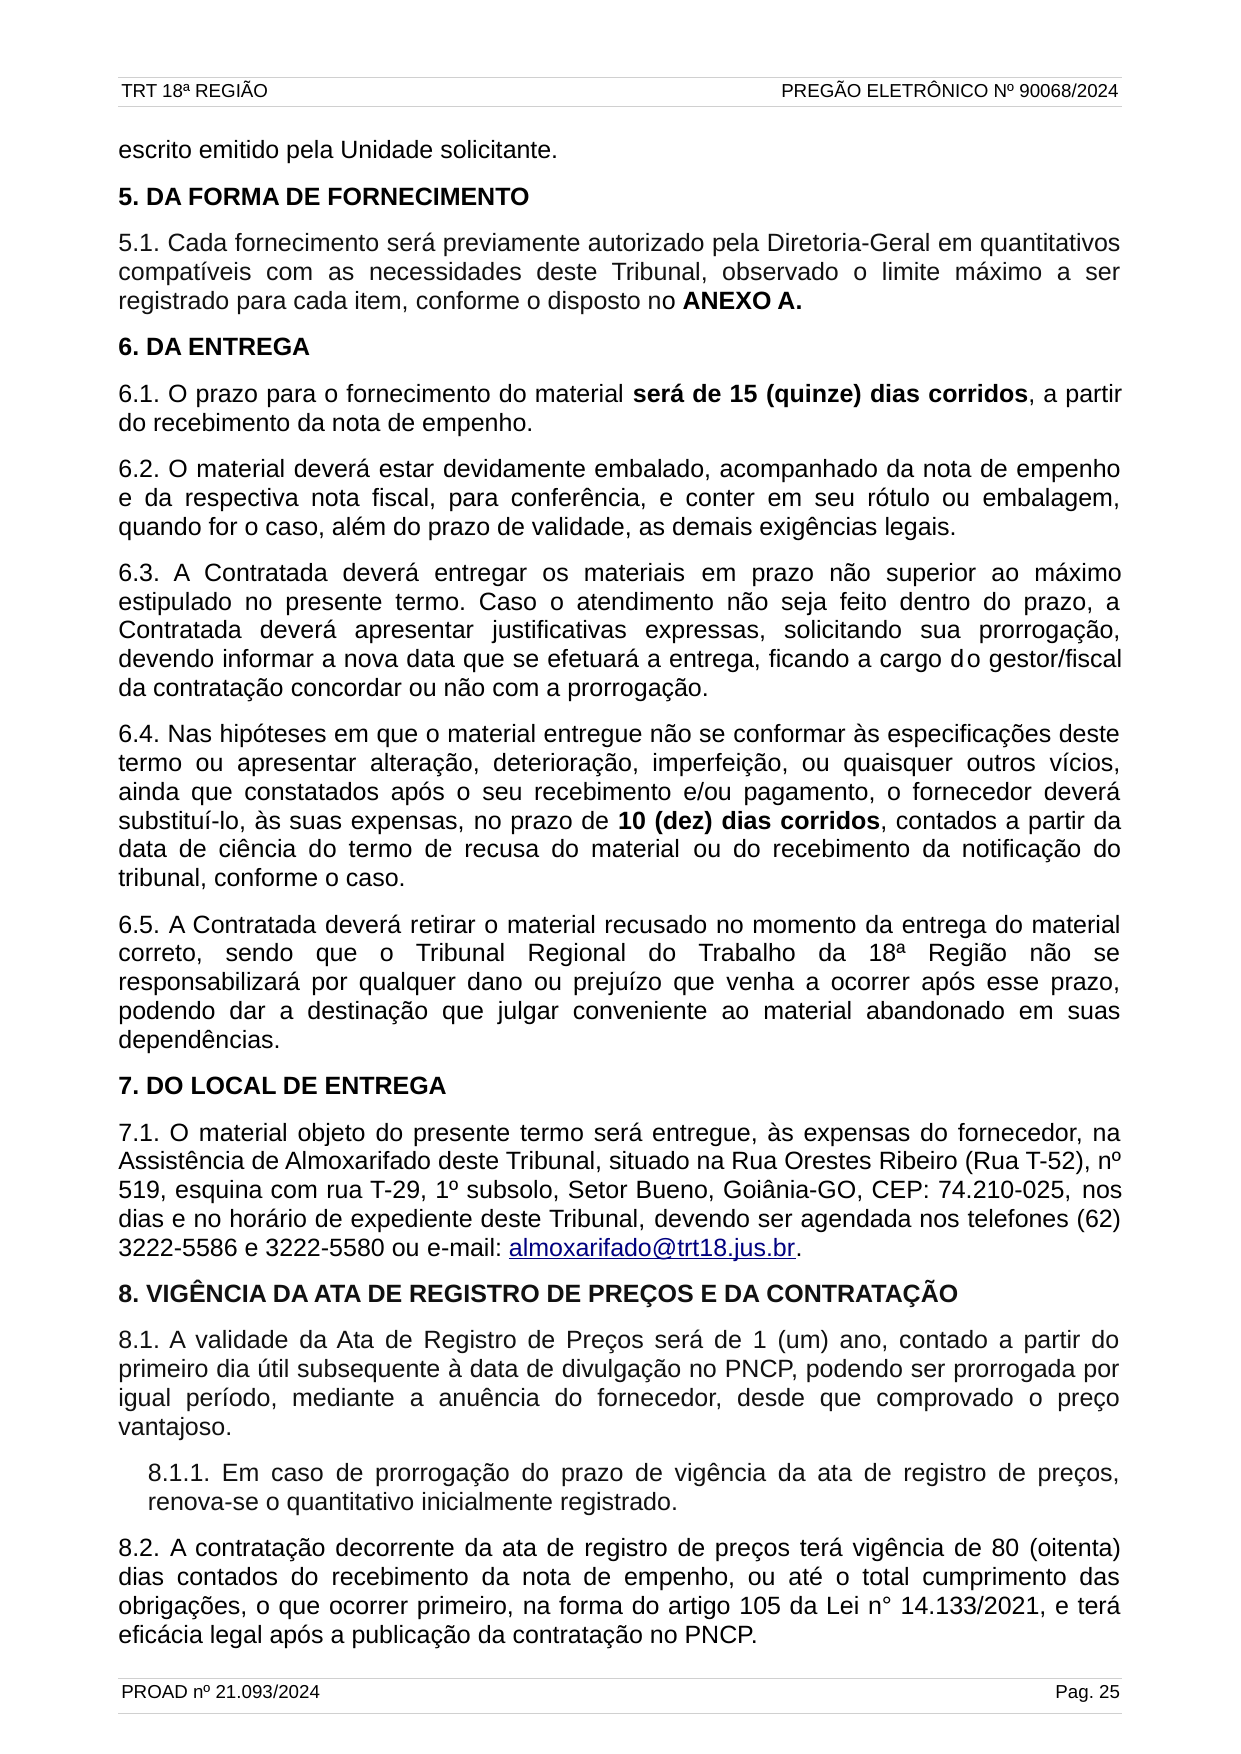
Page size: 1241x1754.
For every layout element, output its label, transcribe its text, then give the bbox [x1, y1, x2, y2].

text 5. DA FORMA DE FORNECIMENTO [118, 182, 1122, 211]
text 6. DA ENTREGA [118, 332, 1122, 361]
text 6.1. O prazo para o fornecimento do material será de 15 (quinze) dias corridos, a partir do recebimento da nota de empenho. [118, 379, 1122, 436]
text escrito emitido pela Unidade solicitante. [118, 136, 1122, 164]
text 5.1. Cada fornecimento será previamente autorizado pela Diretoria-Geral em quantitativos compatíveis com as necessidades deste Tribunal, observado o limite máximo a ser registrado para cada item, conforme o disposto no ANEXO A. [118, 228, 1122, 315]
text 8.1.1. Em caso de prorrogação do prazo de vigência da ata de registro de preços, renova-se o quantitativo inicialmente registrado. [148, 1458, 1122, 1516]
text 6.3. A Contratada deverá entregar os materiais em prazo não superior ao máximo estipulado no presente termo. Caso o atendimento não seja feito dentro do prazo, a Contratada deverá apresentar justificativas expressas, solicitando sua prorrogação, devendo informar a nova data que se efetuará a entrega, ficando a cargo do gestor/fiscal da contratação concordar ou não com a prorrogação. [118, 558, 1122, 702]
text 6.4. Nas hipóteses em que o material entregue não se conformar às especificações deste termo ou apresentar alteração, deterioração, imperfeição, ou quaisquer outros vícios, ainda que constatados após o seu recebimento e/ou pagamento, o fornecedor deverá substituí-lo, às suas expensas, no prazo de 10 (dez) dias corridos, contados a partir da data de ciência do termo de recusa do material ou do recebimento da notificação do tribunal, conforme o caso. [118, 719, 1122, 892]
text 8. VIGÊNCIA DA ATA DE REGISTRO DE PREÇOS E DA CONTRATAÇÃO [118, 1279, 1122, 1308]
text 7. DO LOCAL DE ENTREGA [118, 1071, 1122, 1100]
text 8.1. A validade da Ata de Registro de Preços será de 1 (um) ano, contado a partir do primeiro dia útil subsequente à data de divulgação no PNCP, podendo ser prorrogada por igual período, mediante a anuência do fornecedor, desde que comprovado o preço vantajoso. [118, 1326, 1122, 1441]
text 6.5. A Contratada deverá retirar o material recusado no momento da entrega do material correto, sendo que o Tribunal Regional do Trabalho da 18ª Região não se responsabilizará por qualquer dano ou prejuízo que venha a ocorrer após esse prazo, podendo dar a destinação que julgar conveniente ao material abandonado em suas dependências. [118, 910, 1122, 1053]
text 6.2. O material deverá estar devidamente embalado, acompanhado da nota de empenho e da respectiva nota fiscal, para conferência, e conter em seu rótulo ou embalagem, quando for o caso, além do prazo de validade, as demais exigências legais. [118, 454, 1122, 540]
text 7.1. O material objeto do presente termo será entregue, às expensas do fornecedor, na Assistência de Almoxarifado deste Tribunal, situado na Rua Orestes Ribeiro (Rua T-52), nº 519, esquina com rua T-29, 1º subsolo, Setor Bueno, Goiânia-GO, CEP: 74.210-025, nos dias e no horário de expediente deste Tribunal, devendo ser agendada nos telefones (62) 3222-5586 e 3222-5580 ou e-mail: almoxarifado@trt18.jus.br. [118, 1118, 1122, 1261]
text 8.2. A contratação decorrente da ata de registro de preços terá vigência de 80 (oitenta) dias contados do recebimento da nota de empenho, ou até o total cumprimento das obrigações, o que ocorrer primeiro, na forma do artigo 105 da Lei n° 14.133/2021, e terá eficácia legal após a publicação da contratação no PNCP. [118, 1533, 1122, 1648]
